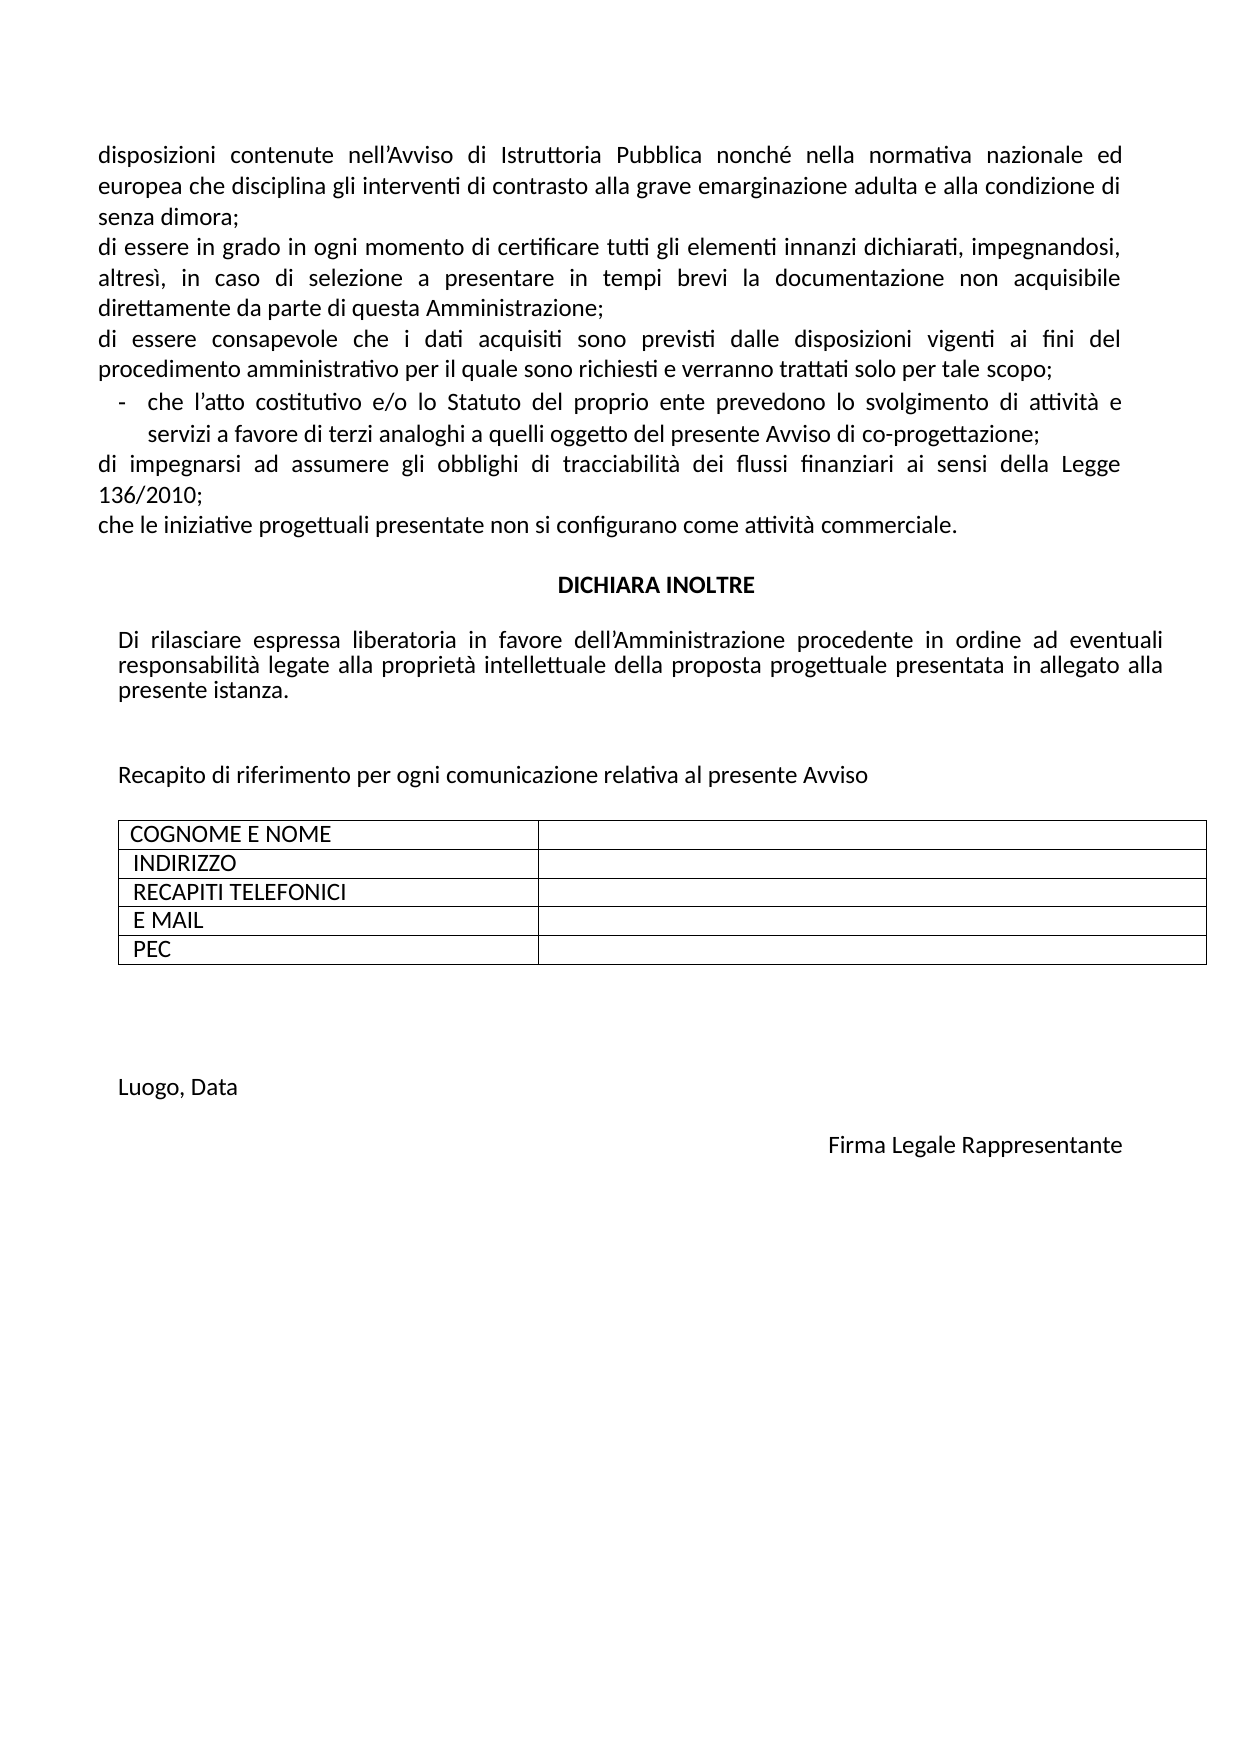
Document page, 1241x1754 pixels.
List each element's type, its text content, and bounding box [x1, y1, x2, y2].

list che l’atto costitutivo e/o lo Statuto del proprio ente prevedono lo svolgimento di attività e servizi a favore di terzi analoghi a quelli oggetto del presente Avviso di co-progettazione; [118, 384, 1123, 448]
table_cell E MAIL [119, 907, 538, 935]
table_cell [539, 879, 1206, 906]
text Luogo, Data [118, 1071, 1165, 1101]
text che le iniziative progettuali presentate non si configurano come attività commerciale. [98, 509, 1165, 540]
text Recapito di riferimento per ogni comunicazione relativa al presente Avviso [118, 764, 1165, 789]
text Di rilasciare espressa liberatoria in favore dell’Amministrazione procedente in ordine ad eventuali responsabilità legate alla proprietà intellettuale della proposta progettuale presentata in allegato alla presente istanza. [118, 629, 1165, 703]
text disposizioni contenute nell’Avviso di Istruttoria Pubblica nonché nella normativa nazionale ed europea che disciplina gli interventi di contrasto alla grave emarginazione adulta e alla condizione di senza dimora; [98, 139, 1123, 231]
text di essere consapevole che i dati acquisiti sono previsti dalle disposizioni vigenti ai fini del procedimento amministrativo per il quale sono richiesti e verranno trattati solo per tale scopo; [98, 323, 1122, 384]
table_cell [539, 936, 1206, 964]
table_header COGNOME E NOME [119, 821, 538, 849]
table_cell PEC [119, 936, 538, 964]
table_header [539, 821, 1206, 849]
text di impegnarsi ad assumere gli obblighi di tracciabilità dei flussi finanziari ai sensi della Legge 136/2010; [98, 448, 1123, 509]
table_cell RECAPITI TELEFONICI [119, 879, 538, 906]
table_cell [539, 850, 1206, 878]
table_cell [539, 907, 1206, 935]
text Firma Legale Rappresentante [98, 1129, 1123, 1160]
table_cell INDIRIZZO [119, 850, 538, 878]
text DICHIARA INOLTRE [147, 569, 1165, 599]
text di essere in grado in ogni momento di certificare tutti gli elementi innanzi dichiarati, impegnandosi, altresì, in caso di selezione a presentare in tempi brevi la documentazione non acquisibile direttamente da parte di questa Amministrazione; [98, 231, 1123, 323]
